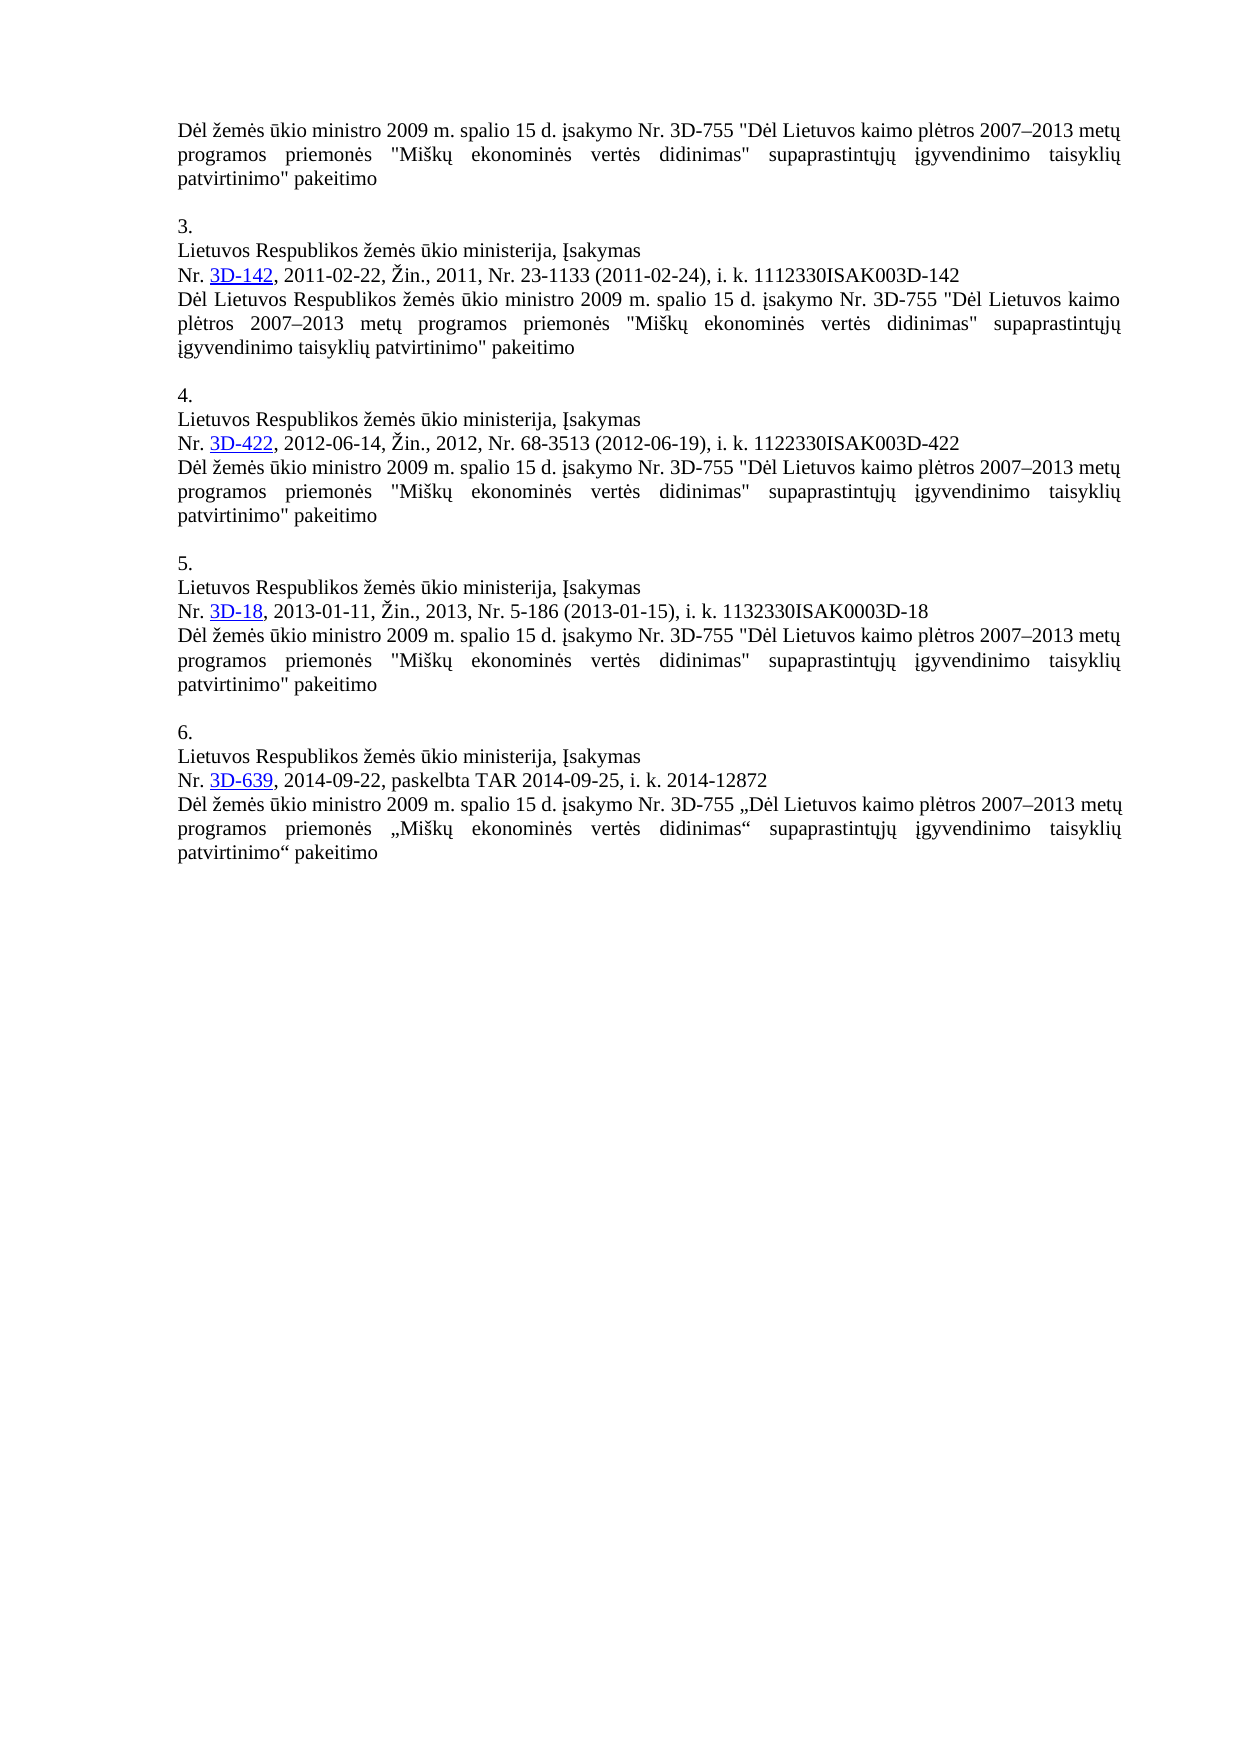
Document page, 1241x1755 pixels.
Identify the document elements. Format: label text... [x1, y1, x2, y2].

text Lietuvos Respublikos žemės ūkio ministerija, Įsakymas [177, 407, 1122, 431]
text 6. [177, 720, 1122, 744]
text 3. [177, 214, 1122, 238]
text Dėl žemės ūkio ministro 2009 m. spalio 15 d. įsakymo Nr. 3D-755 "Dėl Lietuvos kaimo plėtros 2007–2013 metų programos priemonės "Miškų ekonominės vertės didinimas" supaprastintųjų įgyvendinimo taisyklių patvirtinimo" pakeitimo [177, 455, 1122, 527]
text 5. [177, 551, 1122, 575]
text Dėl žemės ūkio ministro 2009 m. spalio 15 d. įsakymo Nr. 3D-755 "Dėl Lietuvos kaimo plėtros 2007–2013 metų programos priemonės "Miškų ekonominės vertės didinimas" supaprastintųjų įgyvendinimo taisyklių patvirtinimo" pakeitimo [177, 118, 1122, 190]
text Dėl žemės ūkio ministro 2009 m. spalio 15 d. įsakymo Nr. 3D-755 „Dėl Lietuvos kaimo plėtros 2007–2013 metų programos priemonės „Miškų ekonominės vertės didinimas“ supaprastintųjų įgyvendinimo taisyklių patvirtinimo“ pakeitimo [177, 792, 1122, 864]
text Lietuvos Respublikos žemės ūkio ministerija, Įsakymas [177, 744, 1122, 768]
text Nr. 3D-422, 2012-06-14, Žin., 2012, Nr. 68-3513 (2012-06-19), i. k. 1122330ISAK003D-422 [177, 431, 1122, 455]
text Lietuvos Respublikos žemės ūkio ministerija, Įsakymas [177, 575, 1122, 599]
text Nr. 3D-18, 2013-01-11, Žin., 2013, Nr. 5-186 (2013-01-15), i. k. 1132330ISAK0003D-18 [177, 599, 1122, 623]
text Dėl žemės ūkio ministro 2009 m. spalio 15 d. įsakymo Nr. 3D-755 "Dėl Lietuvos kaimo plėtros 2007–2013 metų programos priemonės "Miškų ekonominės vertės didinimas" supaprastintųjų įgyvendinimo taisyklių patvirtinimo" pakeitimo [177, 623, 1122, 696]
text Lietuvos Respublikos žemės ūkio ministerija, Įsakymas [177, 238, 1122, 262]
text Dėl Lietuvos Respublikos žemės ūkio ministro 2009 m. spalio 15 d. įsakymo Nr. 3D-755 "Dėl Lietuvos kaimo plėtros 2007–2013 metų programos priemonės "Miškų ekonominės vertės didinimas" supaprastintųjų įgyvendinimo taisyklių patvirtinimo" pakeitimo [177, 287, 1122, 359]
text Nr. 3D-639, 2014-09-22, paskelbta TAR 2014-09-25, i. k. 2014-12872 [177, 768, 1122, 792]
text Nr. 3D-142, 2011-02-22, Žin., 2011, Nr. 23-1133 (2011-02-24), i. k. 1112330ISAK003D-142 [177, 262, 1122, 287]
text 4. [177, 383, 1122, 407]
